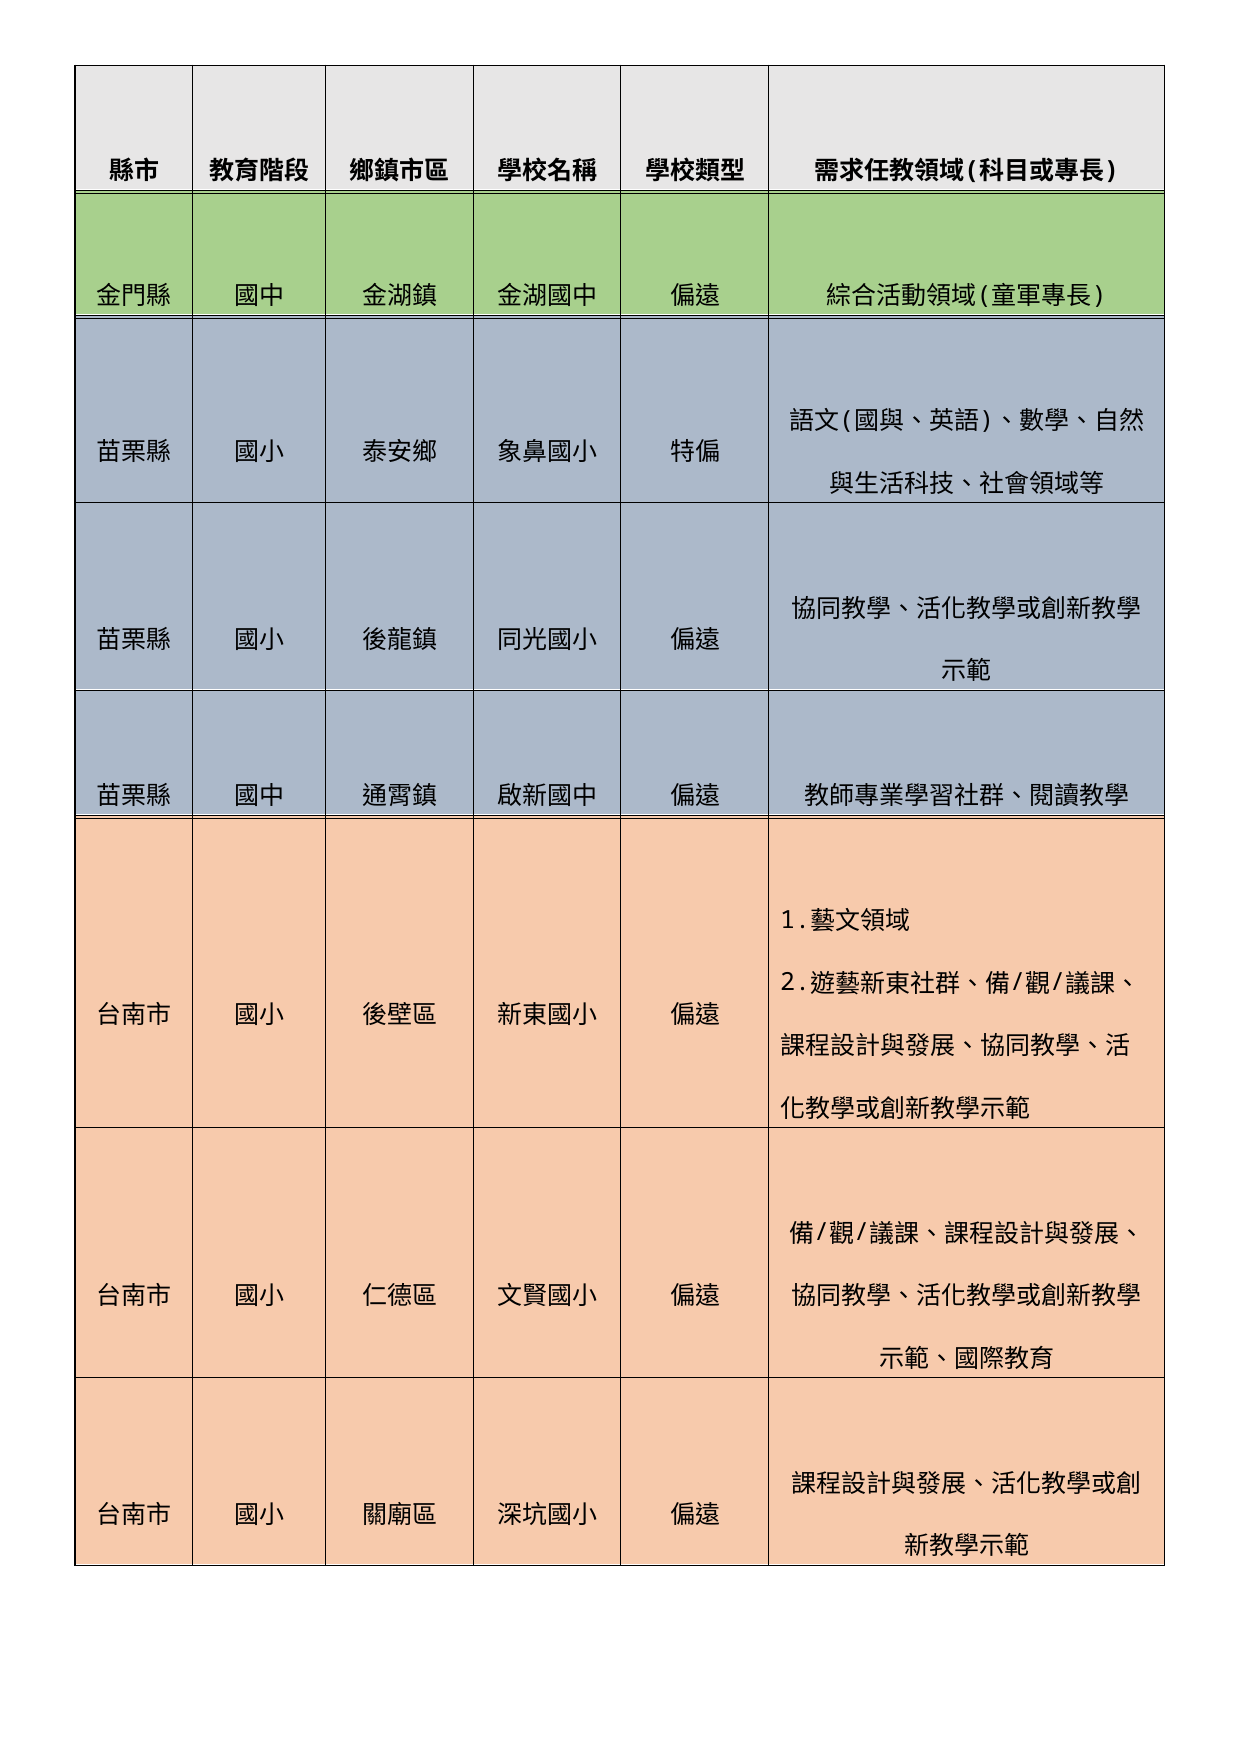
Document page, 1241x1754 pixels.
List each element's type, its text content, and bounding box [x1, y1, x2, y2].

table_cell 金門縣 [76, 194, 192, 314]
table_header 教育階段 [193, 66, 325, 189]
table_cell 偏遠 [621, 503, 768, 689]
table_cell 國小 [193, 819, 325, 1127]
table_cell 苗栗縣 [76, 691, 192, 814]
table_cell 課程設計與發展、活化教學或創新教學示範 [769, 1378, 1164, 1564]
table_cell 仁德區 [326, 1128, 473, 1377]
table_cell 新東國小 [474, 819, 620, 1127]
table_cell 1.藝文領域 2.遊藝新東社群、備/觀/議課、課程設計與發展、協同教學、活化教學或創新教學示範 [769, 819, 1164, 1127]
table_cell 金湖鎮 [326, 194, 473, 314]
table_cell 國中 [193, 194, 325, 314]
table_cell 備/觀/議課、課程設計與發展、協同教學、活化教學或創新教學示範、國際教育 [769, 1128, 1164, 1377]
table_cell 語文(國與、英語)、數學、自然與生活科技、社會領域等 [769, 319, 1164, 502]
table_cell 泰安鄉 [326, 319, 473, 502]
table_cell 後龍鎮 [326, 503, 473, 689]
table_cell 國小 [193, 319, 325, 502]
table_cell 偏遠 [621, 1128, 768, 1377]
table_cell 綜合活動領域(童軍專長) [769, 194, 1164, 314]
table_cell 後壁區 [326, 819, 473, 1127]
table_cell 象鼻國小 [474, 319, 620, 502]
table_header 學校名稱 [474, 66, 620, 189]
table_cell 偏遠 [621, 1378, 768, 1564]
table_cell 台南市 [76, 819, 192, 1127]
table_cell 文賢國小 [474, 1128, 620, 1377]
table_header 縣市 [76, 66, 192, 189]
table_cell 國小 [193, 1378, 325, 1564]
table_cell 特偏 [621, 319, 768, 502]
table_cell 偏遠 [621, 819, 768, 1127]
table_cell 台南市 [76, 1128, 192, 1377]
table_cell 偏遠 [621, 691, 768, 814]
table_cell 台南市 [76, 1378, 192, 1564]
table_cell 深坑國小 [474, 1378, 620, 1564]
table_header 學校類型 [621, 66, 768, 189]
table_cell 國中 [193, 691, 325, 814]
table_cell 偏遠 [621, 194, 768, 314]
table_cell 國小 [193, 1128, 325, 1377]
table_cell 通霄鎮 [326, 691, 473, 814]
table_header 鄉鎮市區 [326, 66, 473, 189]
table_cell 啟新國中 [474, 691, 620, 814]
table_header 需求任教領域(科目或專長) [769, 66, 1164, 189]
table_cell 教師專業學習社群、閱讀教學 [769, 691, 1164, 814]
table_cell 同光國小 [474, 503, 620, 689]
table_cell 苗栗縣 [76, 503, 192, 689]
table_cell 國小 [193, 503, 325, 689]
table_cell 協同教學、活化教學或創新教學示範 [769, 503, 1164, 689]
table_cell 關廟區 [326, 1378, 473, 1564]
table_cell 苗栗縣 [76, 319, 192, 502]
table_cell 金湖國中 [474, 194, 620, 314]
